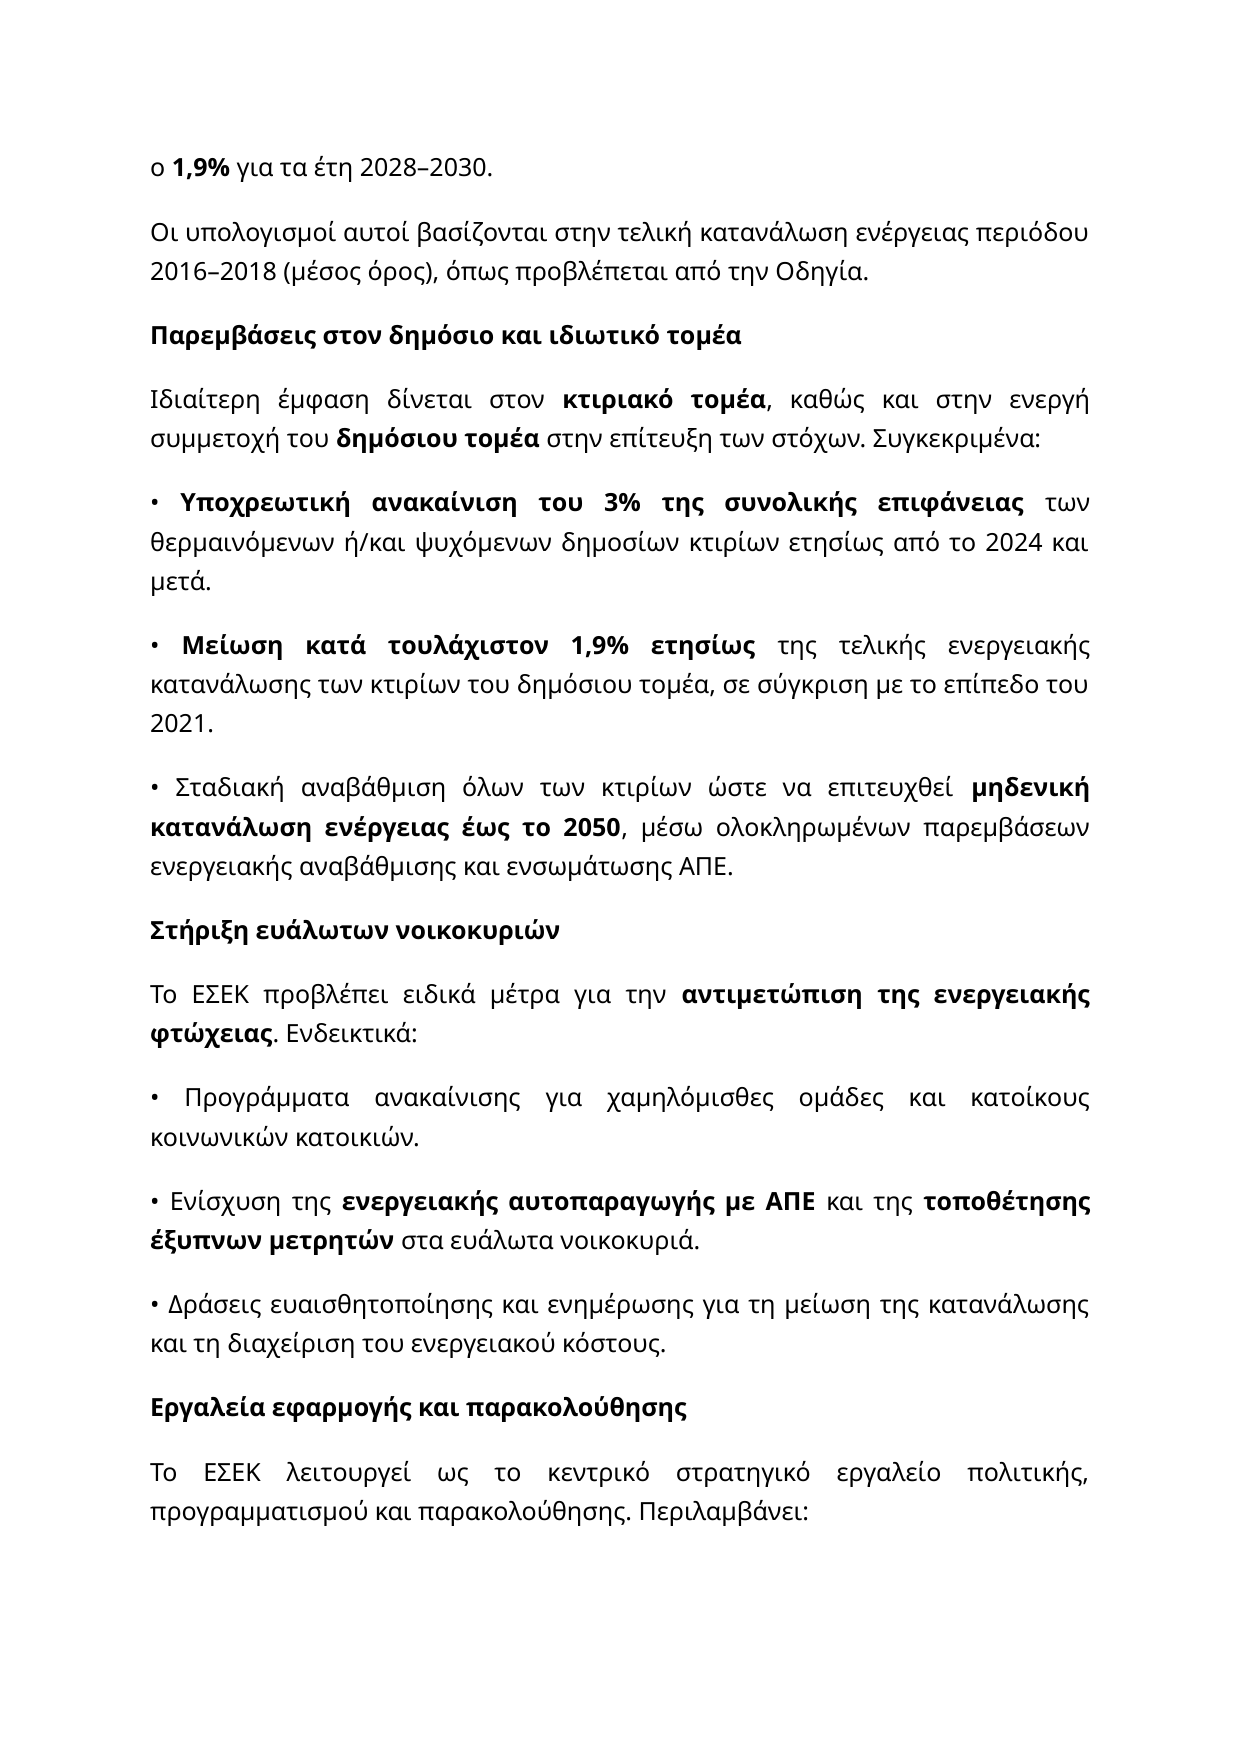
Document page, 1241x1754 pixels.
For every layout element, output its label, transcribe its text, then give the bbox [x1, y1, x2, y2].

text Εργαλεία εφαρμογής και παρακολούθησης [150, 1390, 1090, 1424]
text Παρεμβάσεις στον δημόσιο και ιδιωτικό τομέα [150, 317, 1090, 352]
text • Μείωση κατά τουλάχιστον 1,9% ετησίως της τελικής ενεργειακής κατανάλωσης των κτιρίων του δημόσιου τομέα, σε σύγκριση με το επίπεδο του 2021. [150, 627, 1090, 740]
text Το ΕΣΕΚ προβλέπει ειδικά μέτρα για την αντιμετώπιση της ενεργειακής φτώχειας. Ενδεικτικά: [150, 977, 1090, 1050]
text Οι υπολογισμοί αυτοί βασίζονται στην τελική κατανάλωση ενέργειας περιόδου 2016–2018 (μέσος όρος), όπως προβλέπεται από την Οδηγία. [150, 214, 1090, 287]
text • Υποχρεωτική ανακαίνιση του 3% της συνολικής επιφάνειας των θερμαινόμενων ή/και ψυχόμενων δημοσίων κτιρίων ετησίως από το 2024 και μετά. [150, 485, 1090, 597]
text • Προγράμματα ανακαίνισης για χαμηλόμισθες ομάδες και κατοίκους κοινωνικών κατοικιών. [150, 1080, 1090, 1153]
text • Σταδιακή αναβάθμιση όλων των κτιρίων ώστε να επιτευχθεί μηδενική κατανάλωση ενέργειας έως το 2050, μέσω ολοκληρωμένων παρεμβάσεων ενεργειακής αναβάθμισης και ενσωμάτωσης ΑΠΕ. [150, 770, 1090, 882]
text • Ενίσχυση της ενεργειακής αυτοπαραγωγής με ΑΠΕ και της τοποθέτησης έξυπνων μετρητών στα ευάλωτα νοικοκυριά. [150, 1183, 1090, 1257]
text Ιδιαίτερη έμφαση δίνεται στον κτιριακό τομέα, καθώς και στην ενεργή συμμετοχή του δημόσιου τομέα στην επίτευξη των στόχων. Συγκεκριμένα: [150, 382, 1090, 455]
text Στήριξη ευάλωτων νοικοκυριών [150, 912, 1090, 947]
text • Δράσεις ευαισθητοποίησης και ενημέρωσης για τη μείωση της κατανάλωσης και τη διαχείριση του ενεργειακού κόστους. [150, 1287, 1090, 1360]
text o 1,9% για τα έτη 2028–2030. [150, 150, 1090, 184]
text Το ΕΣΕΚ λειτουργεί ως το κεντρικό στρατηγικό εργαλείο πολιτικής, προγραμματισμού και παρακολούθησης. Περιλαμβάνει: [150, 1454, 1090, 1527]
